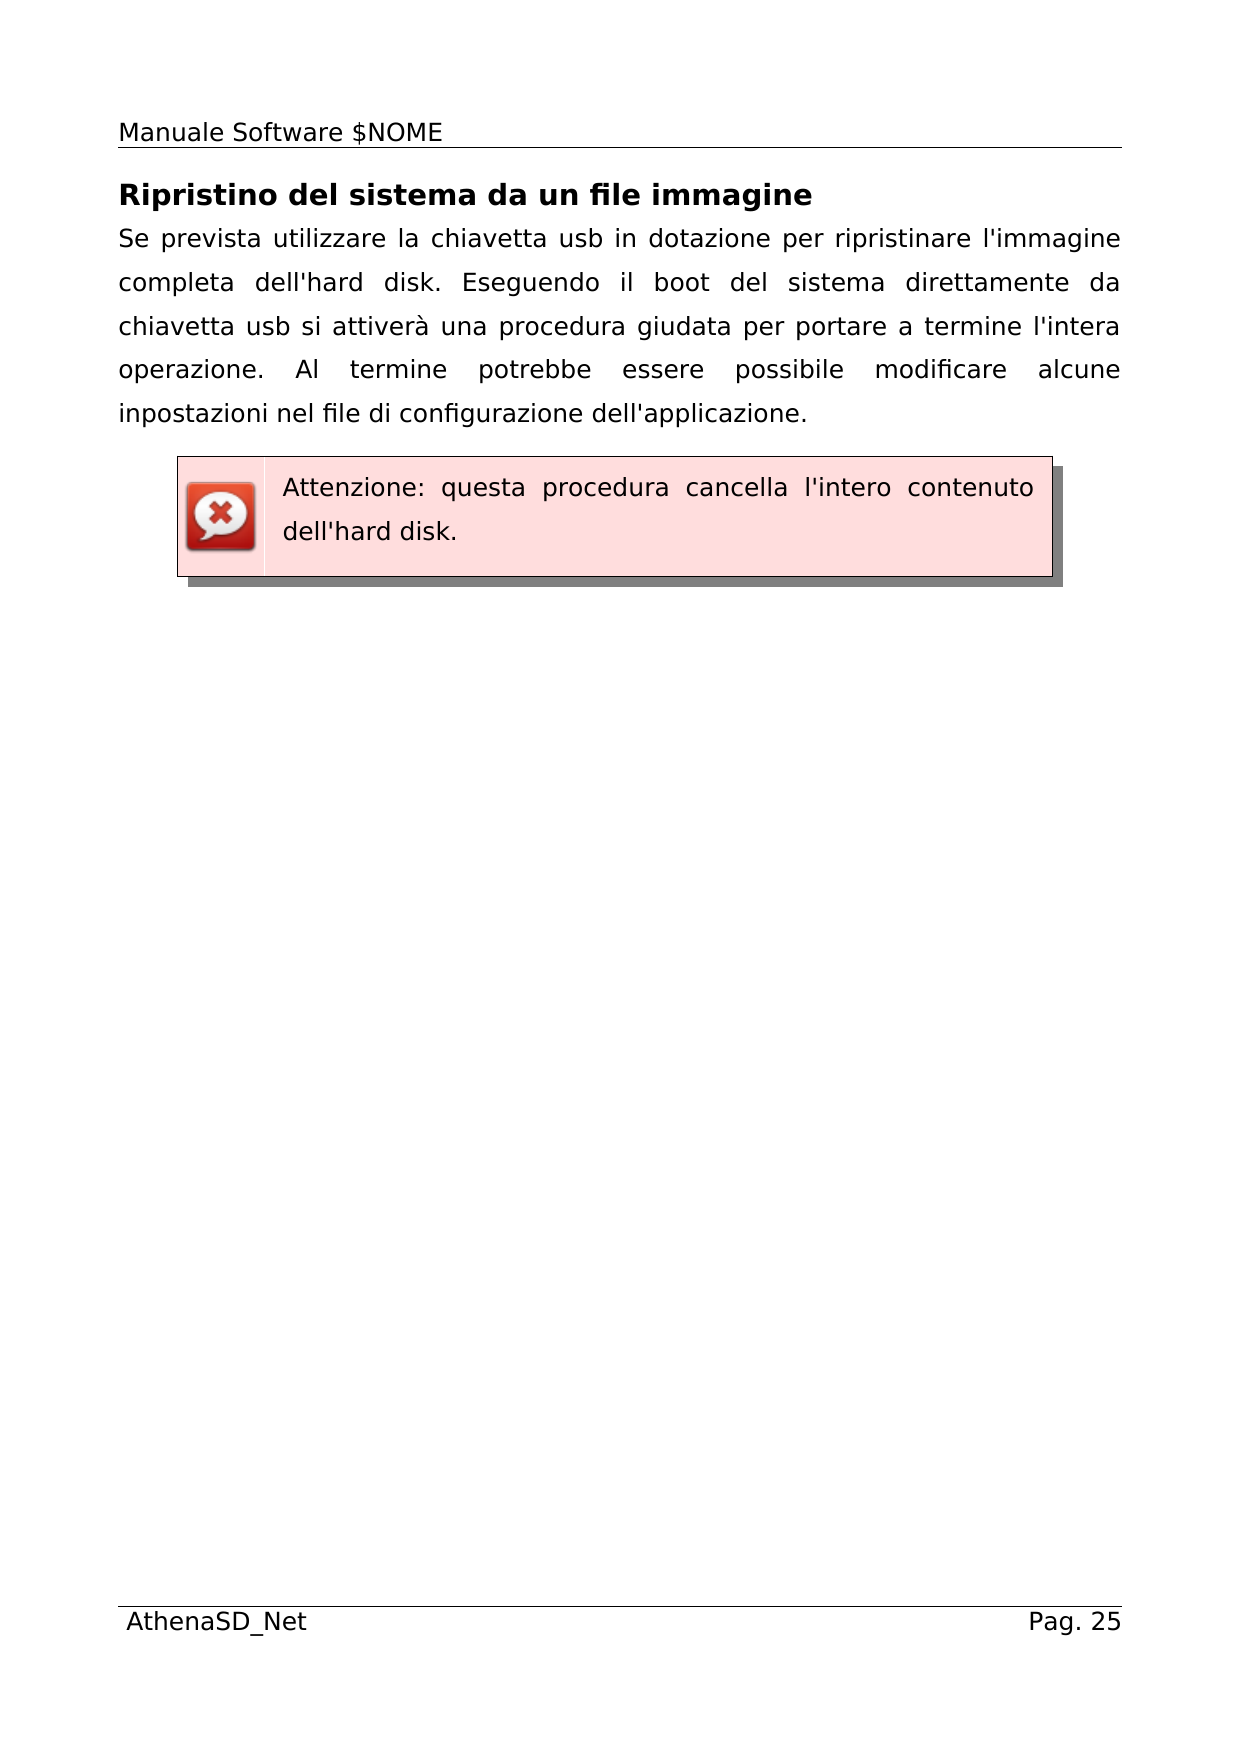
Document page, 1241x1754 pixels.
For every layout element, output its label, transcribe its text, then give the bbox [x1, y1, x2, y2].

table_header Attenzione: questa procedura cancella l'intero contenuto dell'hard disk. [265, 457, 1052, 576]
table_header [178, 457, 264, 576]
text Se prevista utilizzare la chiavetta usb in dotazione per ripristinare l'immagine completa dell'hard disk. Eseguendo il boot del sistema direttamente da chiavetta usb si attiverà una procedura giudata per portare a termine l'intera operazione. Al termine potrebbe essere possibile modificare alcune inpostazioni nel file di configurazione dell'applicazione. [118, 224, 1122, 428]
picture [183, 478, 259, 554]
subtitle Ripristino del sistema da un file immagine [118, 178, 1122, 212]
